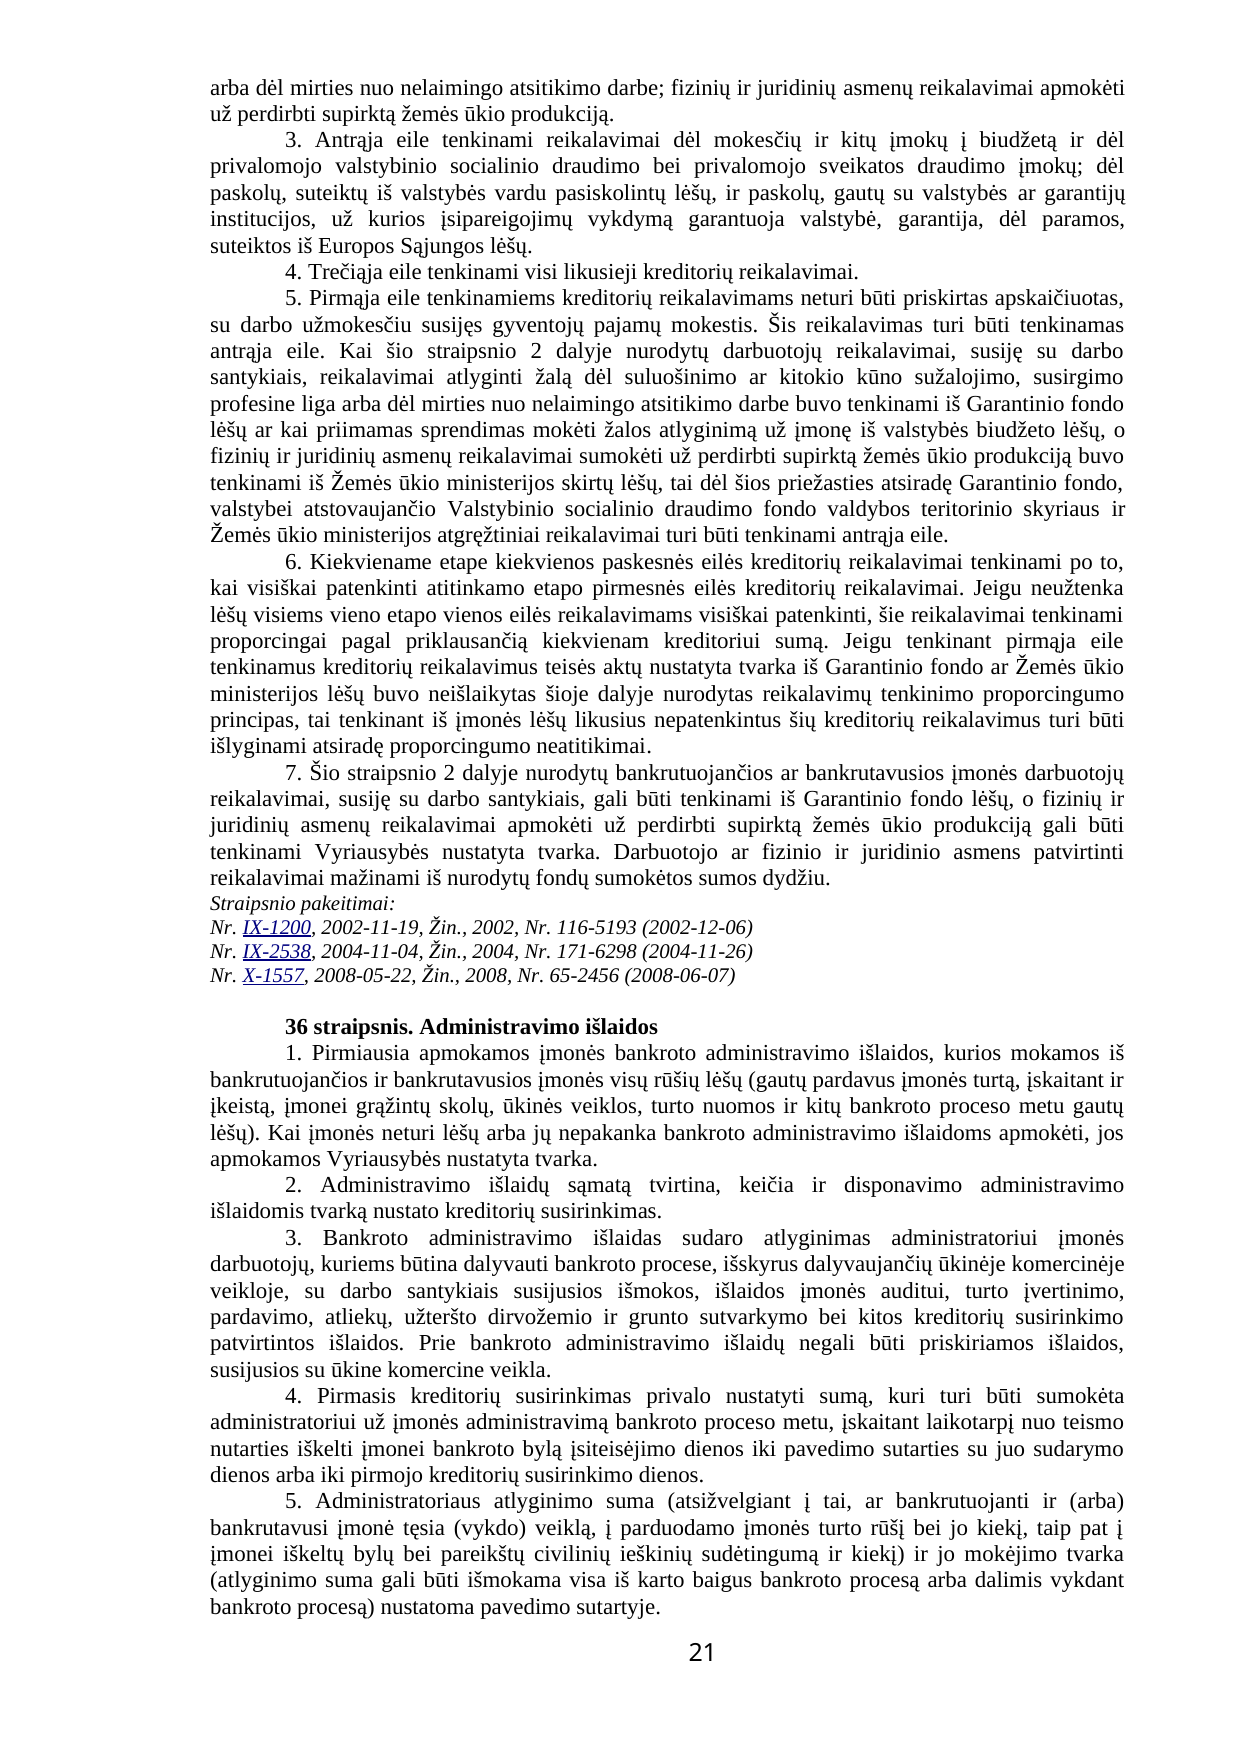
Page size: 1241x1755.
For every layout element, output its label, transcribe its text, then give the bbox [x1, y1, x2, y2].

text 2. Administravimo išlaidų sąmatą tvirtina, keičia ir disponavimo administravimo išlaidomis tvarką nustato kreditorių susirinkimas. [210, 1171, 1126, 1224]
text 6. Kiekviename etape kiekvienos paskesnės eilės kreditorių reikalavimai tenkinami po to, kai visiškai patenkinti atitinkamo etapo pirmesnės eilės kreditorių reikalavimai. Jeigu neužtenka lėšų visiems vieno etapo vienos eilės reikalavimams visiškai patenkinti, šie reikalavimai tenkinami proporcingai pagal priklausančią kiekvienam kreditoriui sumą. Jeigu tenkinant pirmąja eile tenkinamus kreditorių reikalavimus teisės aktų nustatyta tvarka iš Garantinio fondo ar Žemės ūkio ministerijos lėšų buvo neišlaikytas šioje dalyje nurodytas reikalavimų tenkinimo proporcingumo principas, tai tenkinant iš įmonės lėšų likusius nepatenkintus šių kreditorių reikalavimus turi būti išlyginami atsiradę proporcingumo neatitikimai. [210, 548, 1126, 759]
text arba dėl mirties nuo nelaimingo atsitikimo darbe; fizinių ir juridinių asmenų reikalavimai apmokėti už perdirbti supirktą žemės ūkio produkciją. [210, 73, 1126, 126]
text 1. Pirmiausia apmokamos įmonės bankroto administravimo išlaidos, kurios mokamos iš bankrutuojančios ir bankrutavusios įmonės visų rūšių lėšų (gautų pardavus įmonės turtą, įskaitant ir įkeistą, įmonei grąžintų skolų, ūkinės veiklos, turto nuomos ir kitų bankroto proceso metu gautų lėšų). Kai įmonės neturi lėšų arba jų nepakanka bankroto administravimo išlaidoms apmokėti, jos apmokamos Vyriausybės nustatyta tvarka. [210, 1039, 1126, 1171]
text 5. Pirmąja eile tenkinamiems kreditorių reikalavimams neturi būti priskirtas apskaičiuotas, su darbo užmokesčiu susijęs gyventojų pajamų mokestis. Šis reikalavimas turi būti tenkinamas antrąja eile. Kai šio straipsnio 2 dalyje nurodytų darbuotojų reikalavimai, susiję su darbo santykiais, reikalavimai atlyginti žalą dėl suluošinimo ar kitokio kūno sužalojimo, susirgimo profesine liga arba dėl mirties nuo nelaimingo atsitikimo darbe buvo tenkinami iš Garantinio fondo lėšų ar kai priimamas sprendimas mokėti žalos atlyginimą už įmonę iš valstybės biudžeto lėšų, o fizinių ir juridinių asmenų reikalavimai sumokėti už perdirbti supirktą žemės ūkio produkciją buvo tenkinami iš Žemės ūkio ministerijos skirtų lėšų, tai dėl šios priežasties atsiradę Garantinio fondo, valstybei atstovaujančio Valstybinio socialinio draudimo fondo valdybos teritorinio skyriaus ir Žemės ūkio ministerijos atgręžtiniai reikalavimai turi būti tenkinami antrąja eile. [210, 284, 1126, 548]
subtitle 36 straipsnis. Administravimo išlaidos [210, 1013, 1126, 1039]
text 3. Bankroto administravimo išlaidas sudaro atlyginimas administratoriui įmonės darbuotojų, kuriems būtina dalyvauti bankroto procese, išskyrus dalyvaujančių ūkinėje komercinėje veikloje, su darbo santykiais susijusios išmokos, išlaidos įmonės auditui, turto įvertinimo, pardavimo, atliekų, užteršto dirvožemio ir grunto sutvarkymo bei kitos kreditorių susirinkimo patvirtintos išlaidos. Prie bankroto administravimo išlaidų negali būti priskiriamos išlaidos, susijusios su ūkine komercine veikla. [210, 1224, 1126, 1382]
text 4. Pirmasis kreditorių susirinkimas privalo nustatyti sumą, kuri turi būti sumokėta administratoriui už įmonės administravimą bankroto proceso metu, įskaitant laikotarpį nuo teismo nutarties iškelti įmonei bankroto bylą įsiteisėjimo dienos iki pavedimo sutarties su juo sudarymo dienos arba iki pirmojo kreditorių susirinkimo dienos. [210, 1382, 1126, 1487]
text 7. Šio straipsnio 2 dalyje nurodytų bankrutuojančios ar bankrutavusios įmonės darbuotojų reikalavimai, susiję su darbo santykiais, gali būti tenkinami iš Garantinio fondo lėšų, o fizinių ir juridinių asmenų reikalavimai apmokėti už perdirbti supirktą žemės ūkio produkciją gali būti tenkinami Vyriausybės nustatyta tvarka. Darbuotojo ar fizinio ir juridinio asmens patvirtinti reikalavimai mažinami iš nurodytų fondų sumokėtos sumos dydžiu. [210, 759, 1126, 891]
text Straipsnio pakeitimai: [210, 891, 1126, 914]
text Nr. IX-1200, 2002-11-19, Žin., 2002, Nr. 116-5193 (2002-12-06) [210, 914, 1126, 939]
text Nr. X-1557, 2008-05-22, Žin., 2008, Nr. 65-2456 (2008-06-07) [210, 963, 1126, 987]
text 4. Trečiąja eile tenkinami visi likusieji kreditorių reikalavimai. [210, 258, 1126, 284]
text 5. Administratoriaus atlyginimo suma (atsižvelgiant į tai, ar bankrutuojanti ir (arba) bankrutavusi įmonė tęsia (vykdo) veiklą, į parduodamo įmonės turto rūšį bei jo kiekį, taip pat į įmonei iškeltų bylų bei pareikštų civilinių ieškinių sudėtingumą ir kiekį) ir jo mokėjimo tvarka (atlyginimo suma gali būti išmokama visa iš karto baigus bankroto procesą arba dalimis vykdant bankroto procesą) nustatoma pavedimo sutartyje. [210, 1487, 1126, 1619]
text Nr. IX-2538, 2004-11-04, Žin., 2004, Nr. 171-6298 (2004-11-26) [210, 939, 1126, 963]
text 3. Antrąja eile tenkinami reikalavimai dėl mokesčių ir kitų įmokų į biudžetą ir dėl privalomojo valstybinio socialinio draudimo bei privalomojo sveikatos draudimo įmokų; dėl paskolų, suteiktų iš valstybės vardu pasiskolintų lėšų, ir paskolų, gautų su valstybės ar garantijų institucijos, už kurios įsipareigojimų vykdymą garantuoja valstybė, garantija, dėl paramos, suteiktos iš Europos Sąjungos lėšų. [210, 126, 1126, 258]
